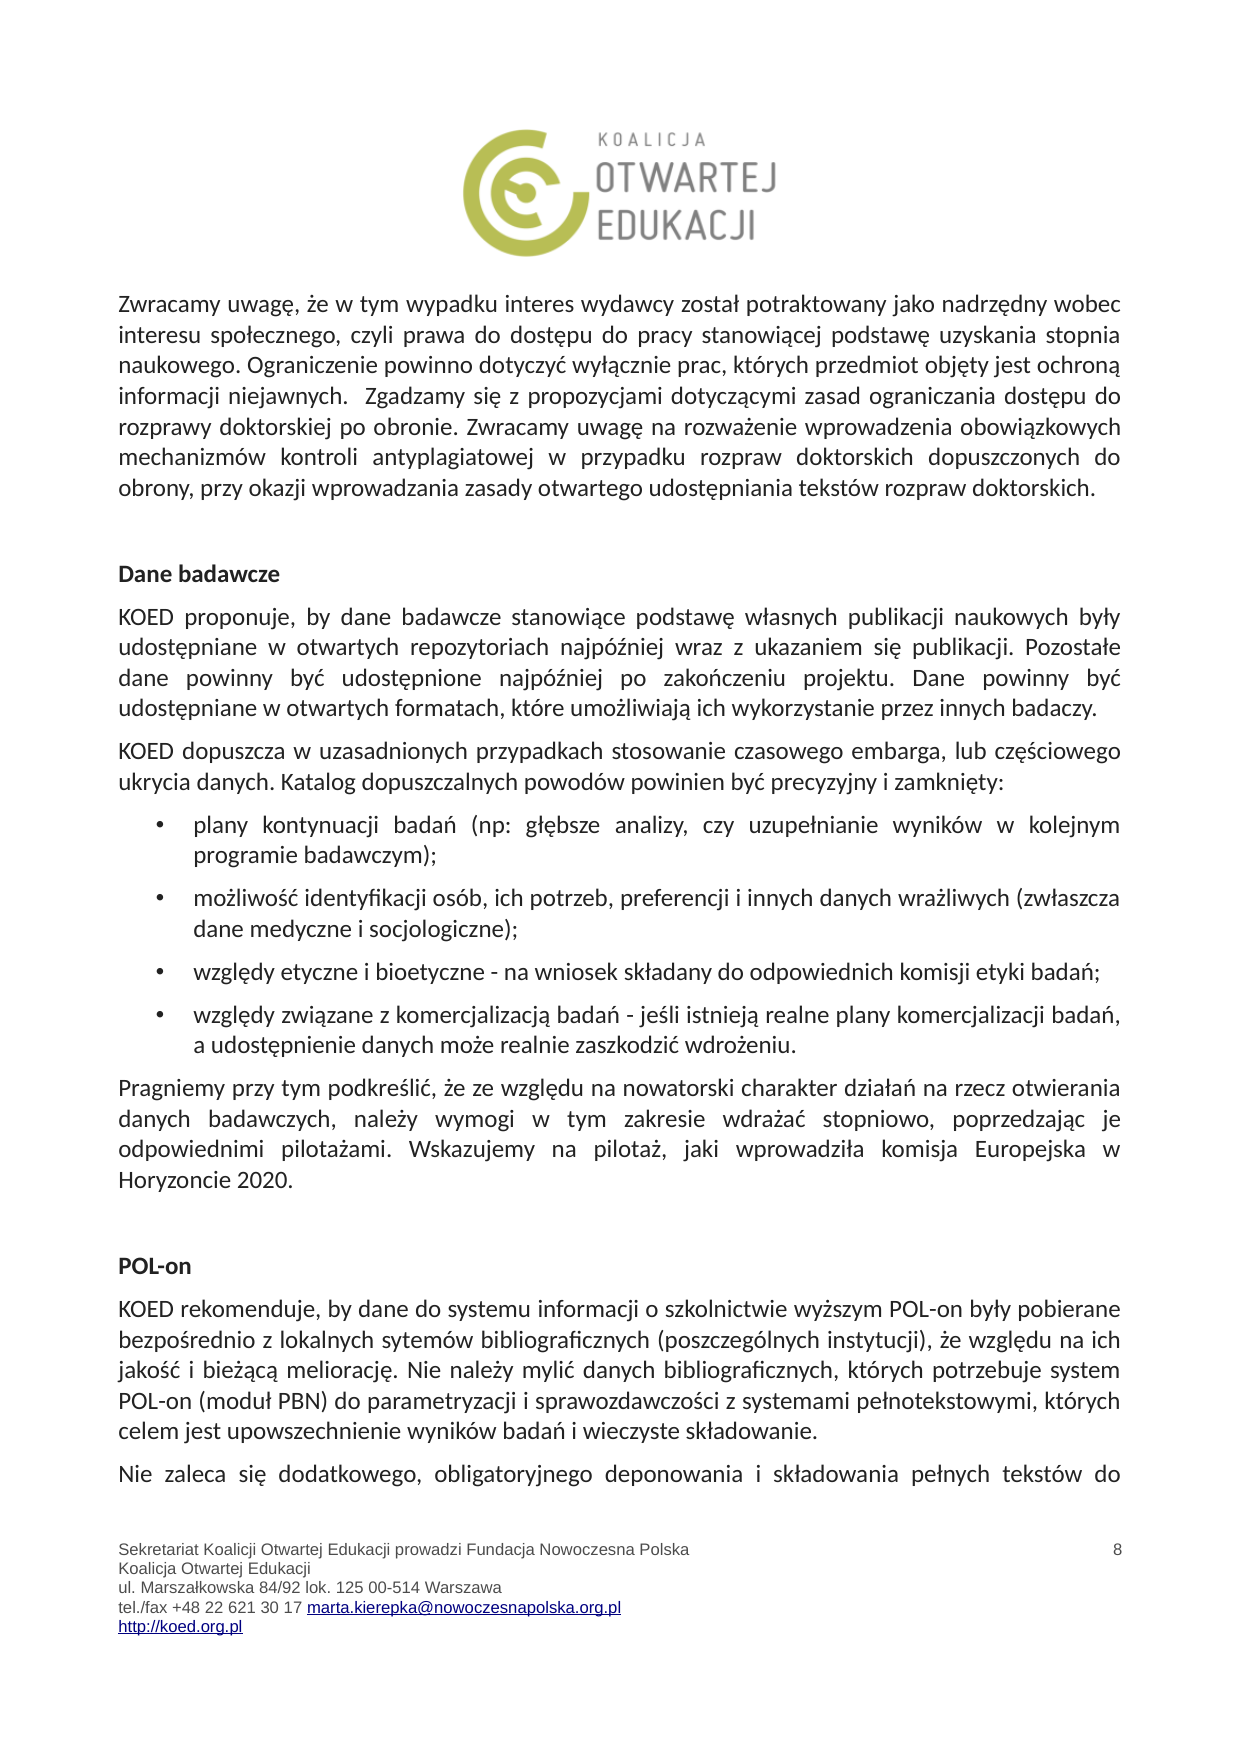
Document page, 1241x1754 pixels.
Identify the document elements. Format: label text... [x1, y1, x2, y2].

text KOED dopuszcza w uzasadnionych przypadkach stosowanie czasowego embarga, lub częściowego ukrycia danych. Katalog dopuszczalnych powodów powinien być precyzyjny i zamknięty: [118, 735, 1122, 796]
list możliwość identyfikacji osób, ich potrzeb, preferencji i innych danych wrażliwych (zwłaszcza dane medyczne i socjologiczne); [156, 882, 1122, 943]
text Zwracamy uwagę, że w tym wypadku interes wydawcy został potraktowany jako nadrzędny wobec interesu społecznego, czyli prawa do dostępu do pracy stanowiącej podstawę uzyskania stopnia naukowego. Ograniczenie powinno dotyczyć wyłącznie prac, których przedmiot objęty jest ochroną informacji niejawnych. Zgadzamy się z propozycjami dotyczącymi zasad ograniczania dostępu do rozprawy doktorskiej po obronie. Zwracamy uwagę na rozważenie wprowadzenia obowiązkowych mechanizmów kontroli antyplagiatowej w przypadku rozpraw doktorskich dopuszczonych do obrony, przy okazji wprowadzania zasady otwartego udostępniania tekstów rozpraw doktorskich. [118, 289, 1122, 502]
picture [461, 128, 779, 258]
text Nie zaleca się dodatkowego, obligatoryjnego deponowania i składowania pełnych tekstów do [118, 1458, 1122, 1489]
text KOED proponuje, by dane badawcze stanowiące podstawę własnych publikacji naukowych były udostępniane w otwartych repozytoriach najpóźniej wraz z ukazaniem się publikacji. Pozostałe dane powinny być udostępnione najpóźniej po zakończeniu projektu. Dane powinny być udostępniane w otwartych formatach, które umożliwiają ich wykorzystanie przez innych badaczy. [118, 601, 1122, 723]
text Pragniemy przy tym podkreślić, że ze względu na nowatorski charakter działań na rzecz otwierania danych badawczych, należy wymogi w tym zakresie wdrażać stopniowo, poprzedzając je odpowiednimi pilotażami. Wskazujemy na pilotaż, jaki wprowadziła komisja Europejska w Horyzoncie 2020. [118, 1073, 1122, 1195]
text KOED rekomenduje, by dane do systemu informacji o szkolnictwie wyższym POL-on były pobierane bezpośrednio z lokalnych sytemów bibliograficznych (poszczególnych instytucji), że względu na ich jakość i bieżącą meliorację. Nie należy mylić danych bibliograficznych, których potrzebuje system POL-on (moduł PBN) do parametryzacji i sprawozdawczości z systemami pełnotekstowymi, których celem jest upowszechnienie wyników badań i wieczyste składowanie. [118, 1293, 1122, 1446]
list względy związane z komercjalizacją badań - jeśli istnieją realne plany komercjalizacji badań, a udostępnienie danych może realnie zaszkodzić wdrożeniu. [156, 999, 1122, 1060]
text POL-on [118, 1250, 1122, 1281]
list względy etyczne i bioetyczne - na wniosek składany do odpowiednich komisji etyki badań; [156, 956, 1122, 987]
list plany kontynuacji badań (np: głębsze analizy, czy uzupełnianie wyników w kolejnym programie badawczym); [156, 809, 1122, 870]
text Dane badawcze [118, 558, 1122, 588]
